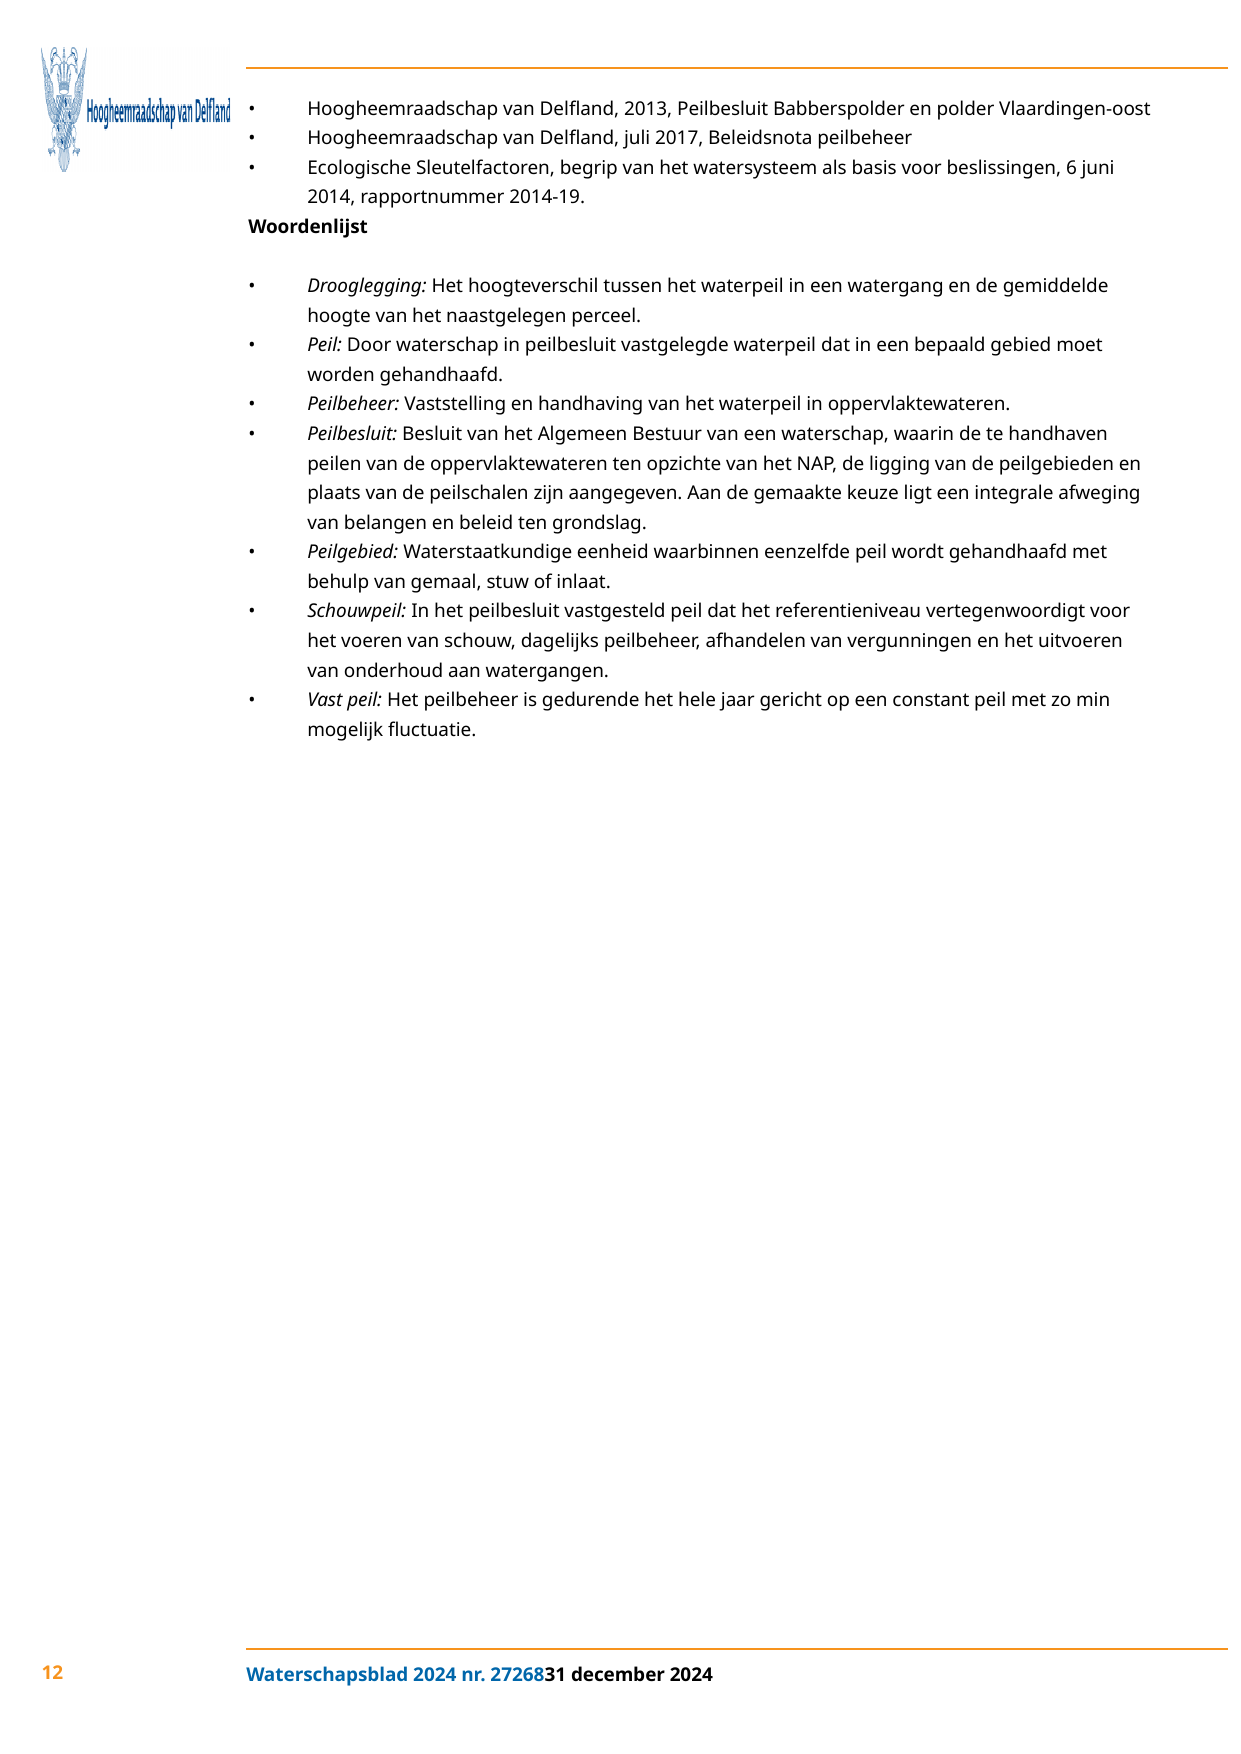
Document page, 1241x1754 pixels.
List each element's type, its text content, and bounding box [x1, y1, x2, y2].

list Vast peil: Het peilbeheer is gedurende het hele jaar gericht op een constant peil met zo min mogelijk fluctuatie. [248, 686, 1152, 742]
list Hoogheemraadschap van Delfland, 2013, Peilbesluit Babberspolder en polder Vlaardingen-oost [248, 95, 1152, 121]
picture [41, 47, 231, 172]
list Peilgebied: Waterstaatkundige eenheid waarbinnen eenzelfde peil wordt gehandhaafd met behulp van gemaal, stuw of inlaat. [248, 538, 1152, 594]
text Woordenlijst [248, 213, 1152, 239]
list Drooglegging: Het hoogteverschil tussen het waterpeil in een watergang en de gemiddelde hoogte van het naastgelegen perceel. [248, 272, 1152, 328]
list Hoogheemraadschap van Delfland, juli 2017, Beleidsnota peilbeheer [248, 124, 1152, 150]
list Ecologische Sleutelfactoren, begrip van het watersysteem als basis voor beslissingen, 6 juni 2014, rapportnummer 2014-19. [248, 154, 1152, 209]
list Peil: Door waterschap in peilbesluit vastgelegde waterpeil dat in een bepaald gebied moet worden gehandhaafd. [248, 331, 1152, 387]
list Peilbeheer: Vaststelling en handhaving van het waterpeil in oppervlaktewateren. [248, 391, 1152, 416]
list Peilbesluit: Besluit van het Algemeen Bestuur van een waterschap, waarin de te handhaven peilen van de oppervlaktewateren ten opzichte van het NAP, de ligging van de peilgebieden en plaats van de peilschalen zijn aangegeven. Aan de gemaakte keuze ligt een integrale afweging van belangen en beleid ten grondslag. [248, 420, 1152, 535]
list Schouwpeil: In het peilbesluit vastgesteld peil dat het referentieniveau vertegenwoordigt voor het voeren van schouw, dagelijks peilbeheer, afhandelen van vergunningen en het uitvoeren van onderhoud aan watergangen. [248, 598, 1152, 683]
